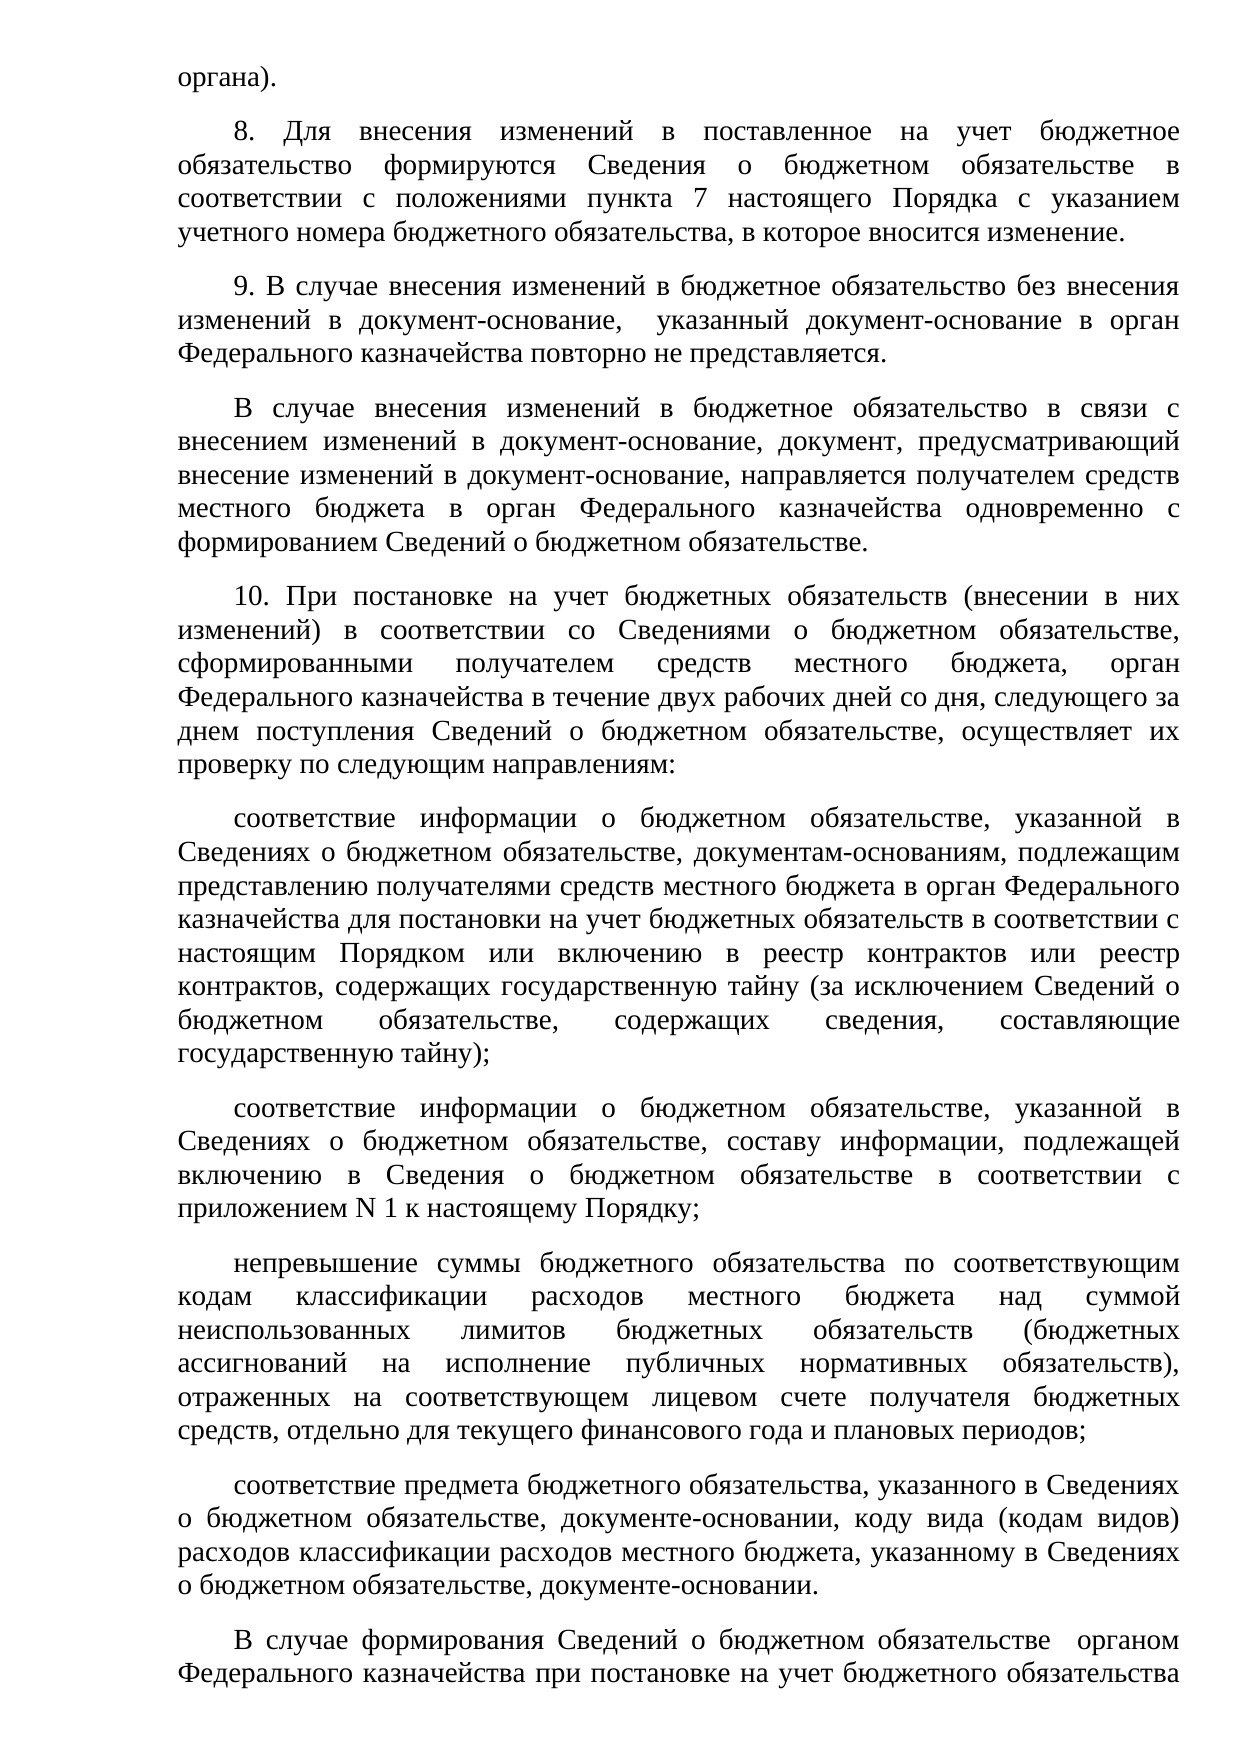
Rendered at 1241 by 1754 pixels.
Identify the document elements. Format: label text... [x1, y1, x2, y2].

text 10. При постановке на учет бюджетных обязательств (внесении в них изменений) в соответствии со Сведениями о бюджетном обязательстве, сформированными получателем средств местного бюджета, орган Федерального казначейства в течение двух рабочих дней со дня, следующего за днем поступления Сведений о бюджетном обязательстве, осуществляет их проверку по следующим направлениям: [177, 578, 1181, 780]
text В случае формирования Сведений о бюджетном обязательстве органом Федерального казначейства при постановке на учет бюджетного обязательства [177, 1622, 1181, 1689]
text В случае внесения изменений в бюджетное обязательство в связи с внесением изменений в документ-основание, документ, предусматривающий внесение изменений в документ-основание, направляется получателем средств местного бюджета в орган Федерального казначейства одновременно с формированием Сведений о бюджетном обязательстве. [177, 390, 1181, 558]
text соответствие информации о бюджетном обязательстве, указанной в Сведениях о бюджетном обязательстве, документам-основаниям, подлежащим представлению получателями средств местного бюджета в орган Федерального казначейства для постановки на учет бюджетных обязательств в соответствии с настоящим Порядком или включению в реестр контрактов или реестр контрактов, содержащих государственную тайну (за исключением Сведений о бюджетном обязательстве, содержащих сведения, составляющие государственную тайну); [177, 801, 1181, 1069]
text 9. В случае внесения изменений в бюджетное обязательство без внесения изменений в документ-основание, указанный документ-основание в орган Федерального казначейства повторно не представляется. [177, 268, 1181, 369]
text соответствие предмета бюджетного обязательства, указанного в Сведениях о бюджетном обязательстве, документе-основании, коду вида (кодам видов) расходов классификации расходов местного бюджета, указанному в Сведениях о бюджетном обязательстве, документе-основании. [177, 1467, 1181, 1601]
text соответствие информации о бюджетном обязательстве, указанной в Сведениях о бюджетном обязательстве, составу информации, подлежащей включению в Сведения о бюджетном обязательстве в соответствии с приложением N 1 к настоящему Порядку; [177, 1090, 1181, 1224]
text 8. Для внесения изменений в поставленное на учет бюджетное обязательство формируются Сведения о бюджетном обязательстве в соответствии с положениями пункта 7 настоящего Порядка с указанием учетного номера бюджетного обязательства, в которое вносится изменение. [177, 113, 1181, 248]
text органа). [177, 59, 1181, 93]
text непревышение суммы бюджетного обязательства по соответствующим кодам классификации расходов местного бюджета над суммой неиспользованных лимитов бюджетных обязательств (бюджетных ассигнований на исполнение публичных нормативных обязательств), отраженных на соответствующем лицевом счете получателя бюджетных средств, отдельно для текущего финансового года и плановых периодов; [177, 1245, 1181, 1446]
